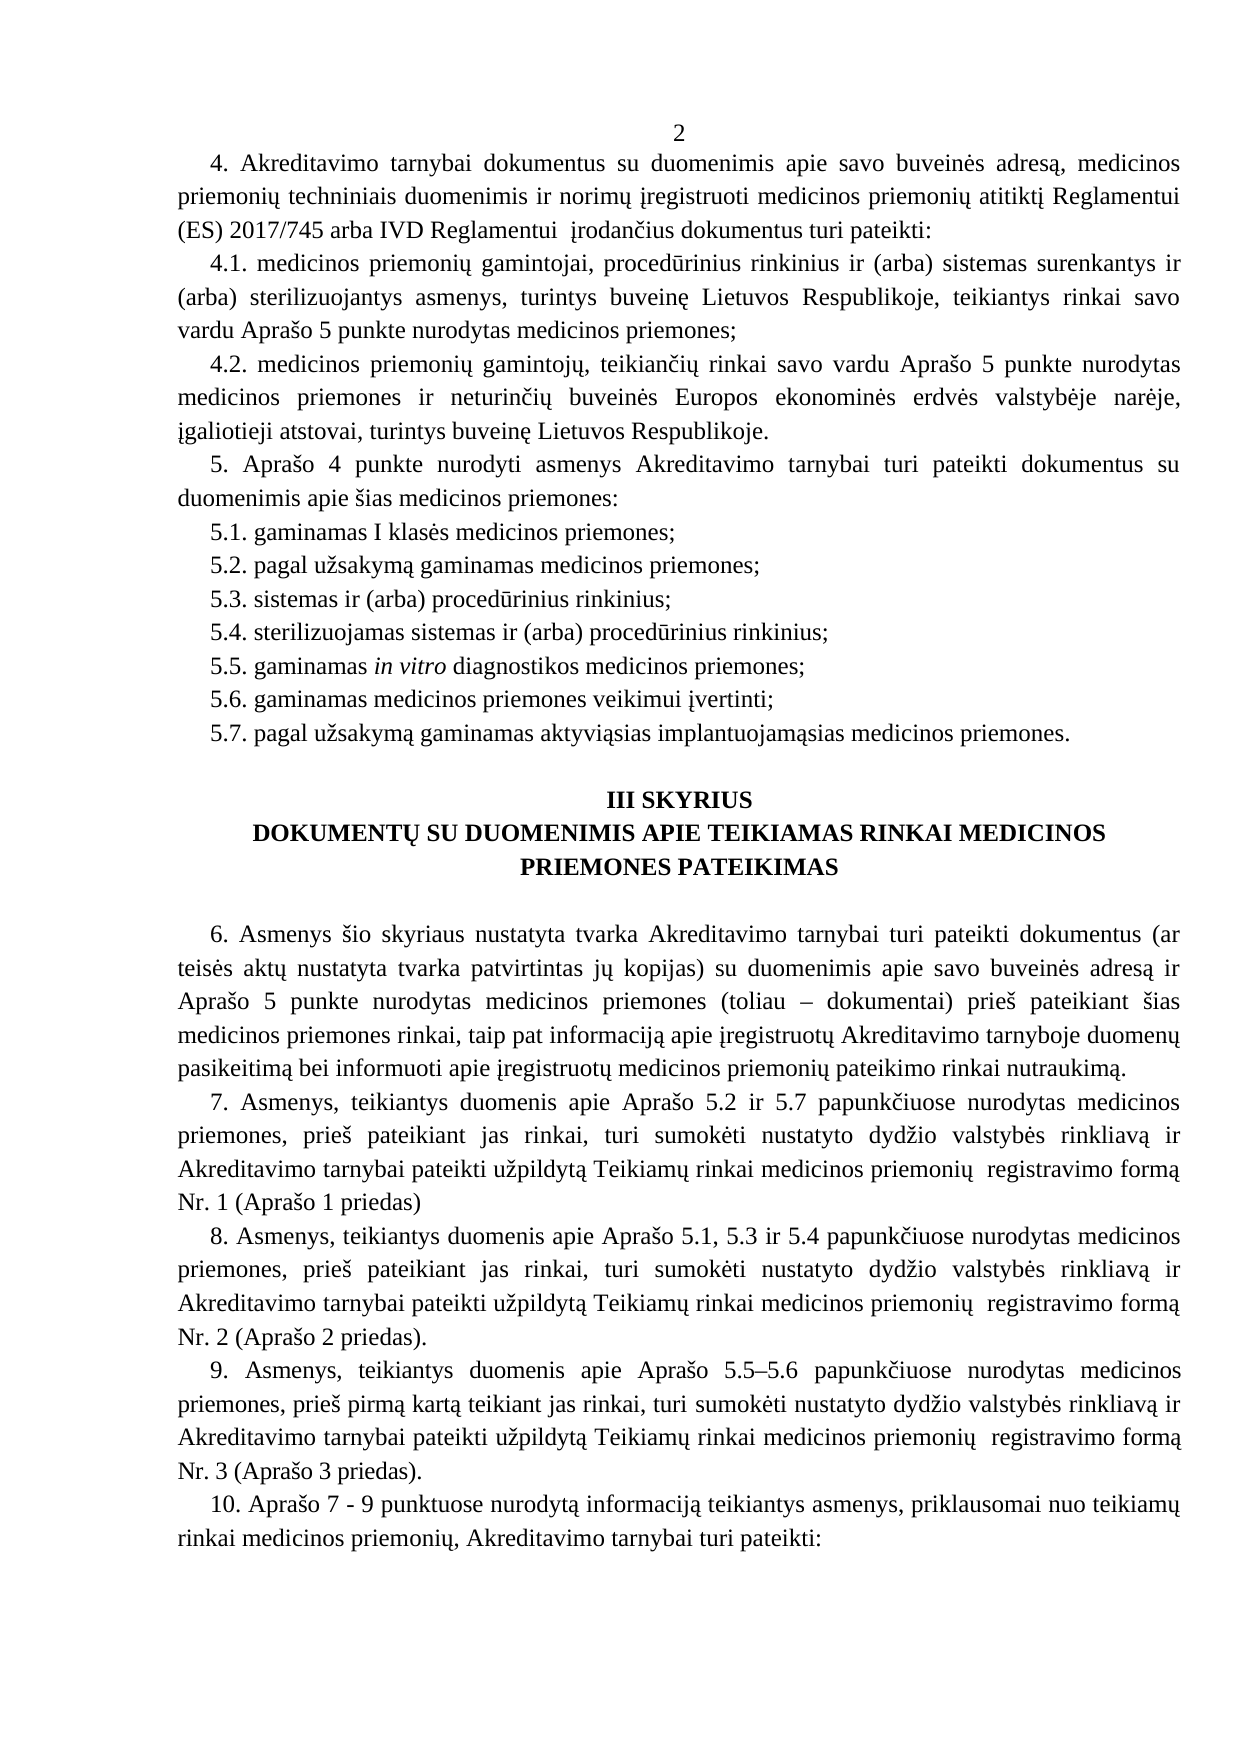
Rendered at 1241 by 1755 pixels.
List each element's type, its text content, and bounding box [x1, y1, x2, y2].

text 5.5. gaminamas in vitro diagnostikos medicinos priemones; [177, 651, 1181, 679]
text 10. Aprašo 7 - 9 punktuose nurodytą informaciją teikiantys asmenys, priklausomai nuo teikiamų rinkai medicinos priemonių, Akreditavimo tarnybai turi pateikti: [177, 1489, 1181, 1552]
text 7. Asmenys, teikiantys duomenis apie Aprašo 5.2 ir 5.7 papunkčiuose nurodytas medicinos priemones, prieš pateikiant jas rinkai, turi sumokėti nustatyto dydžio valstybės rinkliavą ir Akreditavimo tarnybai pateikti užpildytą Teikiamų rinkai medicinos priemonių registravimo formą Nr. 1 (Aprašo 1 priedas) [177, 1087, 1181, 1216]
text III SKYRIUS [177, 785, 1181, 814]
text 5.4. sterilizuojamas sistemas ir (arba) procedūrinius rinkinius; [177, 617, 1181, 646]
text 6. Asmenys šio skyriaus nustatyta tvarka Akreditavimo tarnybai turi pateikti dokumentus (ar teisės aktų nustatyta tvarka patvirtintas jų kopijas) su duomenimis apie savo buveinės adresą ir Aprašo 5 punkte nurodytas medicinos priemones (toliau – dokumentai) prieš pateikiant šias medicinos priemones rinkai, taip pat informaciją apie įregistruotų Akreditavimo tarnyboje duomenų pasikeitimą bei informuoti apie įregistruotų medicinos priemonių pateikimo rinkai nutraukimą. [177, 919, 1181, 1082]
text 5. Aprašo 4 punkte nurodyti asmenys Akreditavimo tarnybai turi pateikti dokumentus su duomenimis apie šias medicinos priemones: [177, 449, 1181, 512]
text 9. Asmenys, teikiantys duomenis apie Aprašo 5.5–5.6 papunkčiuose nurodytas medicinos priemones, prieš pirmą kartą teikiant jas rinkai, turi sumokėti nustatyto dydžio valstybės rinkliavą ir Akreditavimo tarnybai pateikti užpildytą Teikiamų rinkai medicinos priemonių registravimo formą Nr. 3 (Aprašo 3 priedas). [177, 1355, 1181, 1484]
text 4.2. medicinos priemonių gamintojų, teikiančių rinkai savo vardu Aprašo 5 punkte nurodytas medicinos priemones ir neturinčių buveinės Europos ekonominės erdvės valstybėje narėje, įgaliotieji atstovai, turintys buveinę Lietuvos Respublikoje. [177, 349, 1181, 445]
text 4.1. medicinos priemonių gamintojai, procedūrinius rinkinius ir (arba) sistemas surenkantys ir (arba) sterilizuojantys asmenys, turintys buveinę Lietuvos Respublikoje, teikiantys rinkai savo vardu Aprašo 5 punkte nurodytas medicinos priemones; [177, 248, 1181, 344]
text DOKUMENTŲ SU DUOMENIMIS APIE TEIKIAMAS RINKAI MEDICINOS PRIEMONES PATEIKIMAS [177, 818, 1181, 881]
text 5.2. pagal užsakymą gaminamas medicinos priemones; [177, 550, 1181, 579]
text 5.7. pagal užsakymą gaminamas aktyviąsias implantuojamąsias medicinos priemones. [177, 718, 1181, 747]
text 5.6. gaminamas medicinos priemones veikimui įvertinti; [177, 684, 1181, 713]
text 5.1. gaminamas I klasės medicinos priemones; [177, 517, 1181, 545]
text 5.3. sistemas ir (arba) procedūrinius rinkinius; [177, 584, 1181, 612]
text 8. Asmenys, teikiantys duomenis apie Aprašo 5.1, 5.3 ir 5.4 papunkčiuose nurodytas medicinos priemones, prieš pateikiant jas rinkai, turi sumokėti nustatyto dydžio valstybės rinkliavą ir Akreditavimo tarnybai pateikti užpildytą Teikiamų rinkai medicinos priemonių registravimo formą Nr. 2 (Aprašo 2 priedas). [177, 1221, 1181, 1350]
text 4. Akreditavimo tarnybai dokumentus su duomenimis apie savo buveinės adresą, medicinos priemonių techniniais duomenimis ir norimų įregistruoti medicinos priemonių atitiktį Reglamentui (ES) 2017/745 arba IVD Reglamentui įrodančius dokumentus turi pateikti: [177, 148, 1181, 243]
